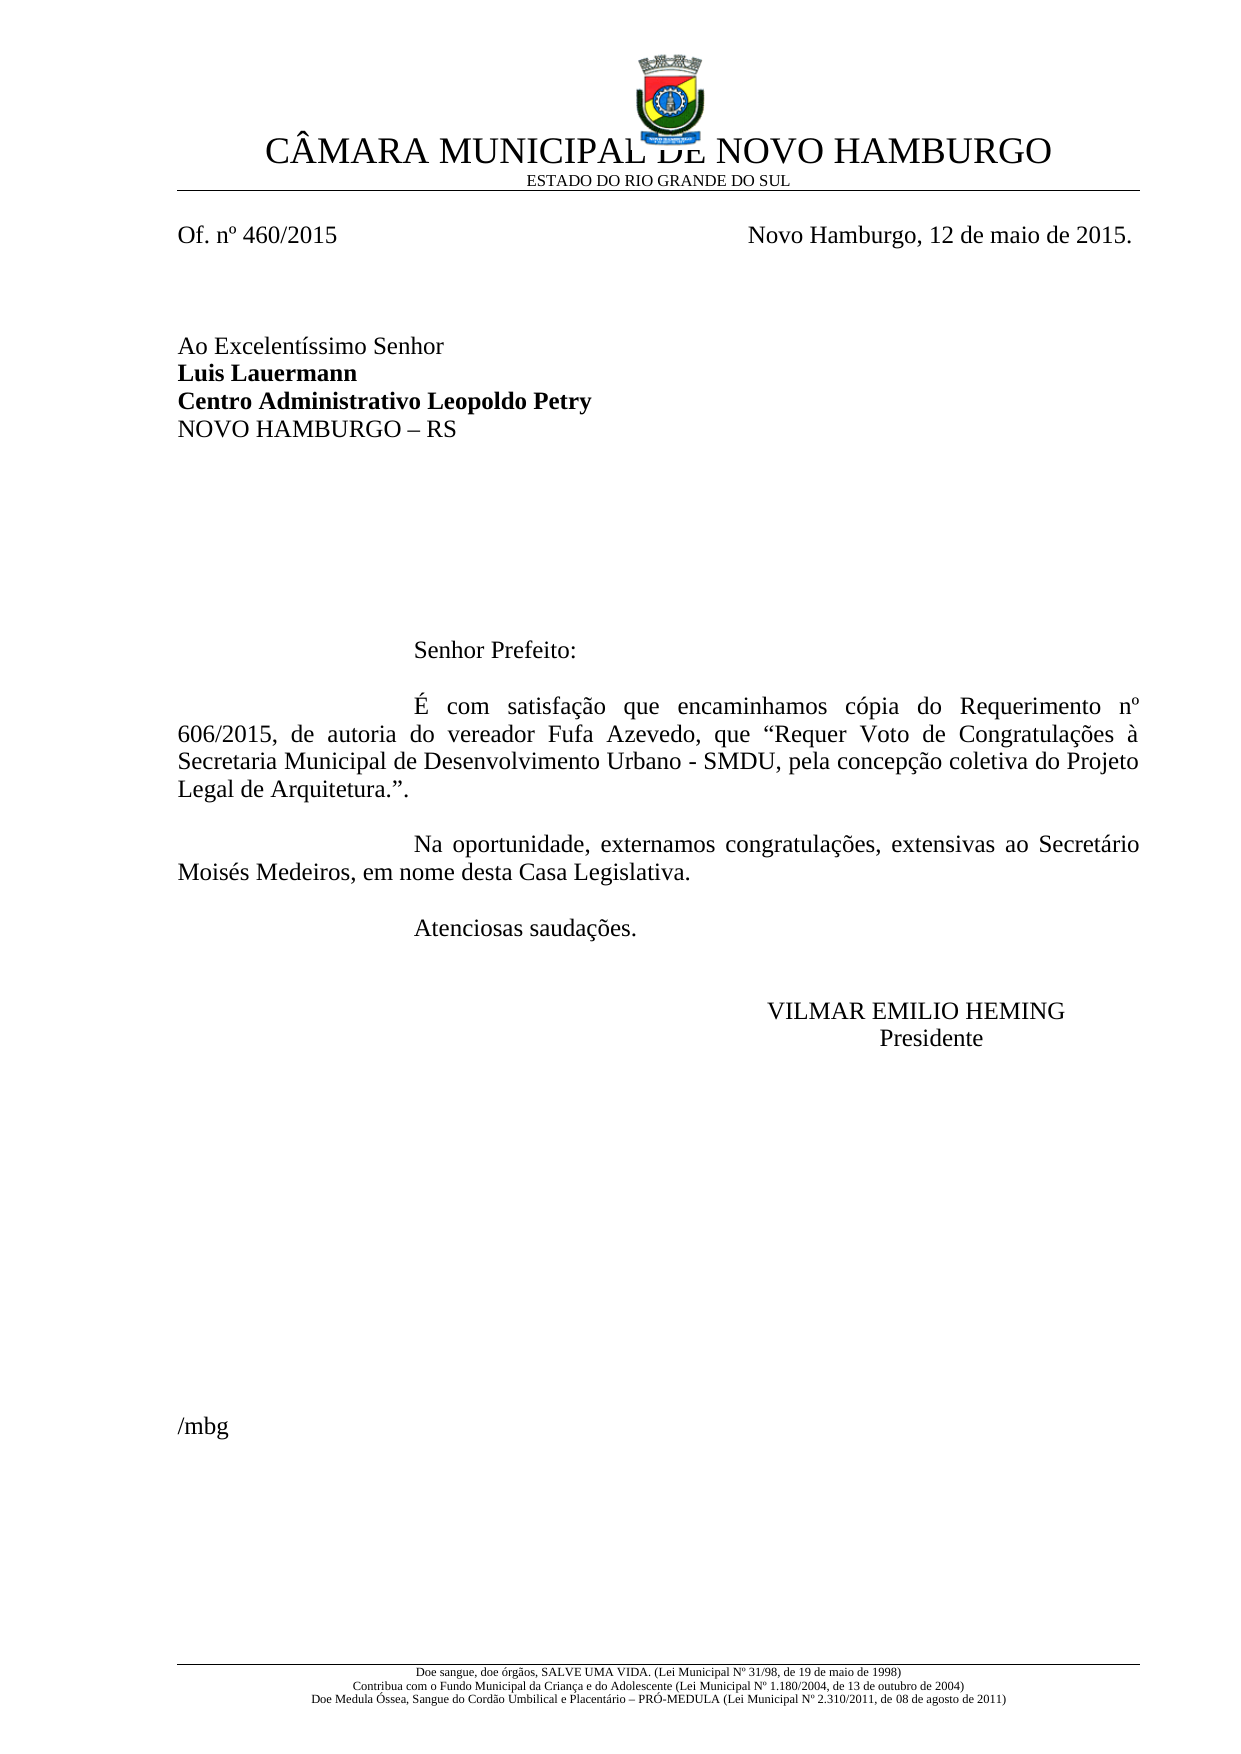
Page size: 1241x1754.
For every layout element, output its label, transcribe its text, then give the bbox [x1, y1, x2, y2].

text NOVO HAMBURGO – RS [177, 415, 1140, 443]
text Centro Administrativo Leopoldo Petry [177, 387, 1140, 415]
text Atenciosas saudações. [177, 914, 1140, 941]
text Luis Lauermann [177, 359, 1140, 387]
text VILMAR EMILIO HEMING [179, 997, 1140, 1024]
text É com satisfação que encaminhamos cópia do Requerimento nº 606/2015, de autoria do vereador Fufa Azevedo, que “Requer Voto de Congratulações à Secretaria Municipal de Desenvolvimento Urbano - SMDU, pela concepção coletiva do Projeto Legal de Arquitetura.”. [177, 692, 1140, 803]
text Of. nº 460/2015 Novo Hamburgo, 12 de maio de 2015. [177, 221, 1140, 249]
text Presidente [179, 1024, 1140, 1052]
text /mbg [177, 1412, 1140, 1440]
picture [630, 47, 708, 150]
text Ao Excelentíssimo Senhor [177, 332, 1140, 359]
text Na oportunidade, externamos congratulações, extensivas ao Secretário Moisés Medeiros, em nome desta Casa Legislativa. [177, 831, 1140, 886]
text Senhor Prefeito: [177, 637, 1140, 664]
